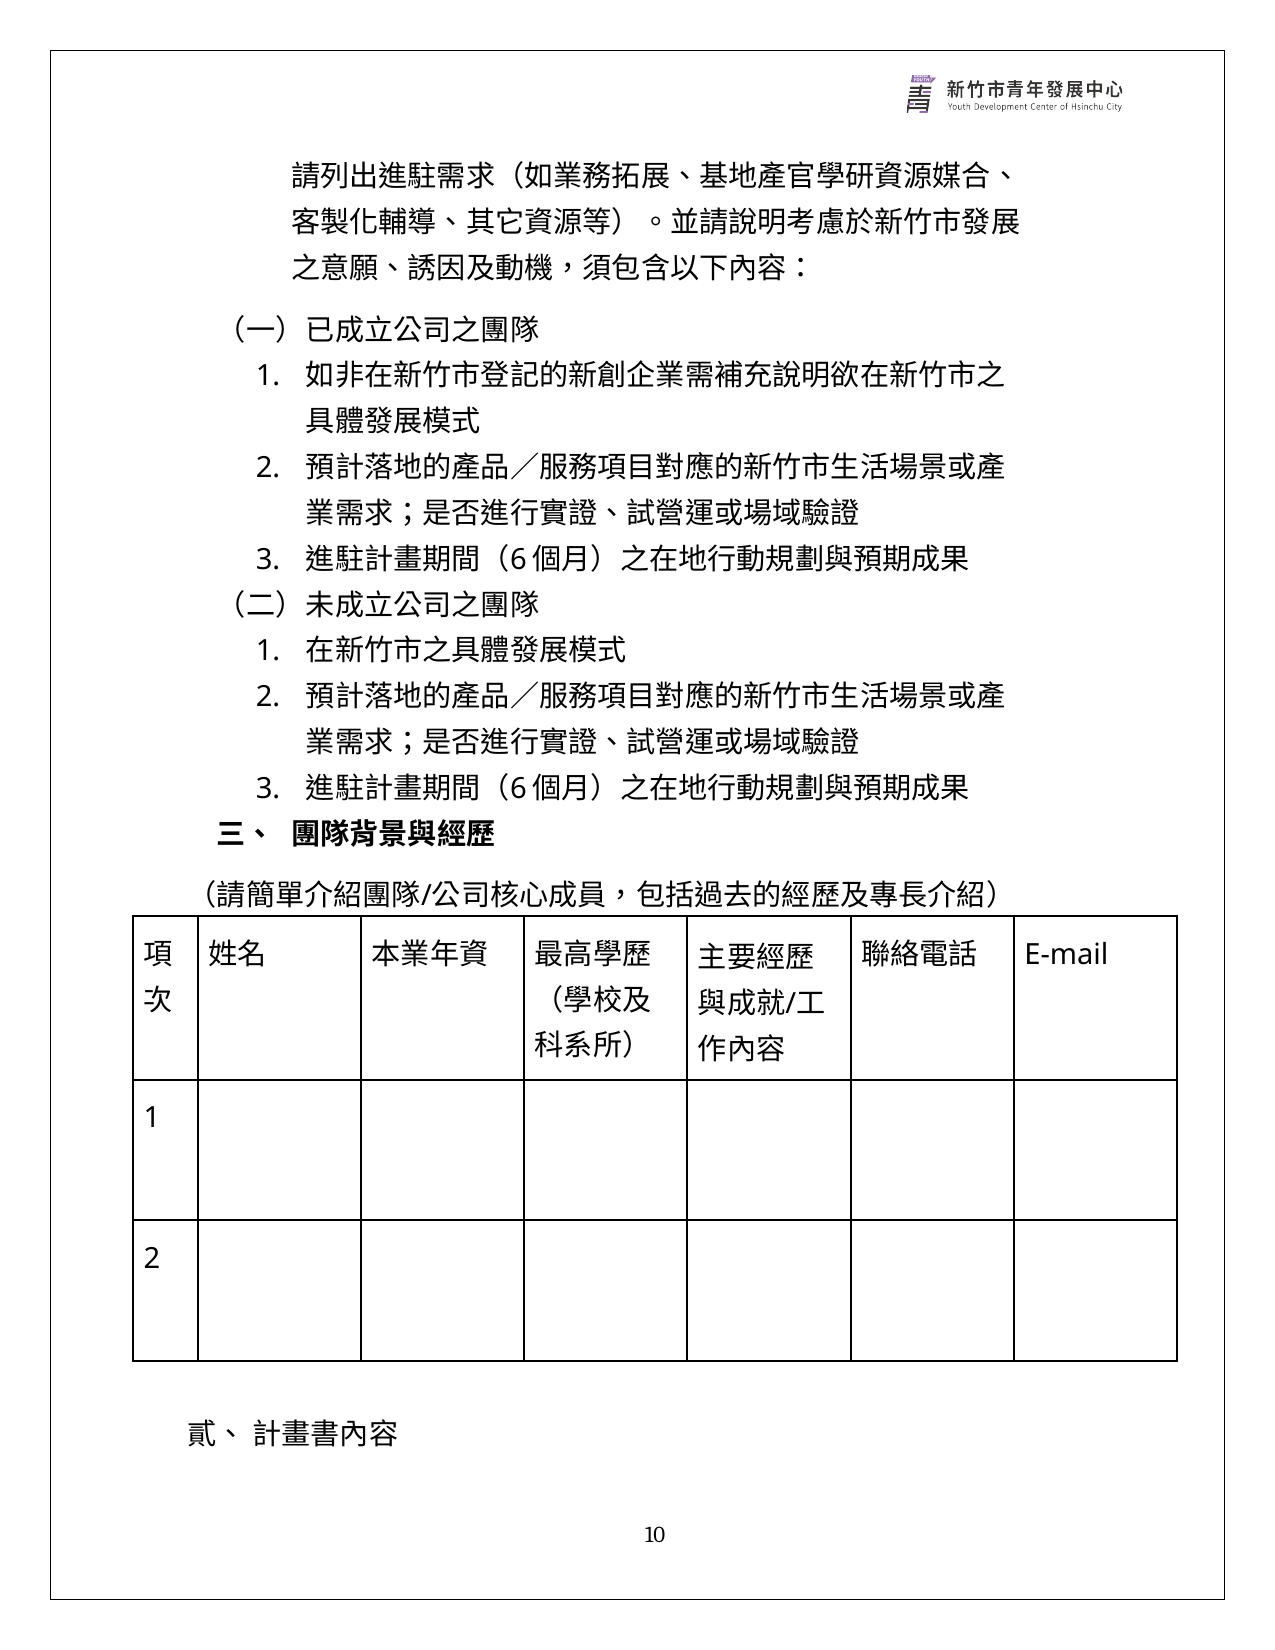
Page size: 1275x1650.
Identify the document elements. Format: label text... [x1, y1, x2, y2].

list 未成立公司之團隊 [217, 578, 1032, 624]
table_cell [199, 1221, 360, 1360]
table_cell [362, 1081, 523, 1219]
table_cell [525, 1221, 686, 1360]
table_header 本業年資 [362, 917, 523, 1079]
picture [906, 75, 1123, 113]
table_header 主要經歷與成就/工作內容 [688, 917, 850, 1079]
table_cell 1 [134, 1081, 197, 1219]
table_cell [199, 1081, 360, 1219]
table_cell [852, 1221, 1013, 1360]
list 已成立公司之團隊 [217, 303, 1032, 349]
table_header E-mail 信E [1015, 917, 1176, 1079]
text 請列出進駐需求（如業務拓展、基地產官學研資源媒合、客製化輔導、其它資源等）。並請說明考慮於新竹市發展之意願、誘因及動機，須包含以下內容： [291, 150, 1032, 287]
table_cell [362, 1221, 523, 1360]
list 預計落地的產品／服務項目對應的新竹市生活場景或產業需求；是否進行實證、試營運或場域驗證 [256, 441, 1032, 532]
text （請簡單介紹團隊/公司核心成員，包括過去的經歷及專長介紹） [187, 869, 1122, 915]
table_cell [1015, 1081, 1176, 1219]
list 在新竹市之具體發展模式 [256, 624, 1032, 670]
table_header 聯絡電話 [852, 917, 1013, 1079]
list 團隊背景與經歷 [216, 807, 1122, 853]
table_cell 2 [134, 1221, 197, 1360]
table_cell [688, 1221, 850, 1360]
text 貳、 計畫書內容 [187, 1408, 1122, 1454]
table_header 姓名 [199, 917, 360, 1079]
list 進駐計畫期間（6個月）之在地行動規劃與預期成果 [256, 532, 1032, 578]
table_cell [688, 1081, 850, 1219]
list 預計落地的產品／服務項目對應的新竹市生活場景或產業需求；是否進行實證、試營運或場域驗證 [256, 670, 1032, 762]
table_cell [1015, 1221, 1176, 1360]
table_cell [852, 1081, 1013, 1219]
list 進駐計畫期間（6個月）之在地行動規劃與預期成果 [256, 762, 1032, 807]
table_cell [525, 1081, 686, 1219]
list 如非在新竹市登記的新創企業需補充說明欲在新竹市之具體發展模式 [256, 349, 1032, 441]
table_header 最高學歷 （學校及科系所） [525, 917, 686, 1079]
table_header 項次 [134, 917, 197, 1079]
